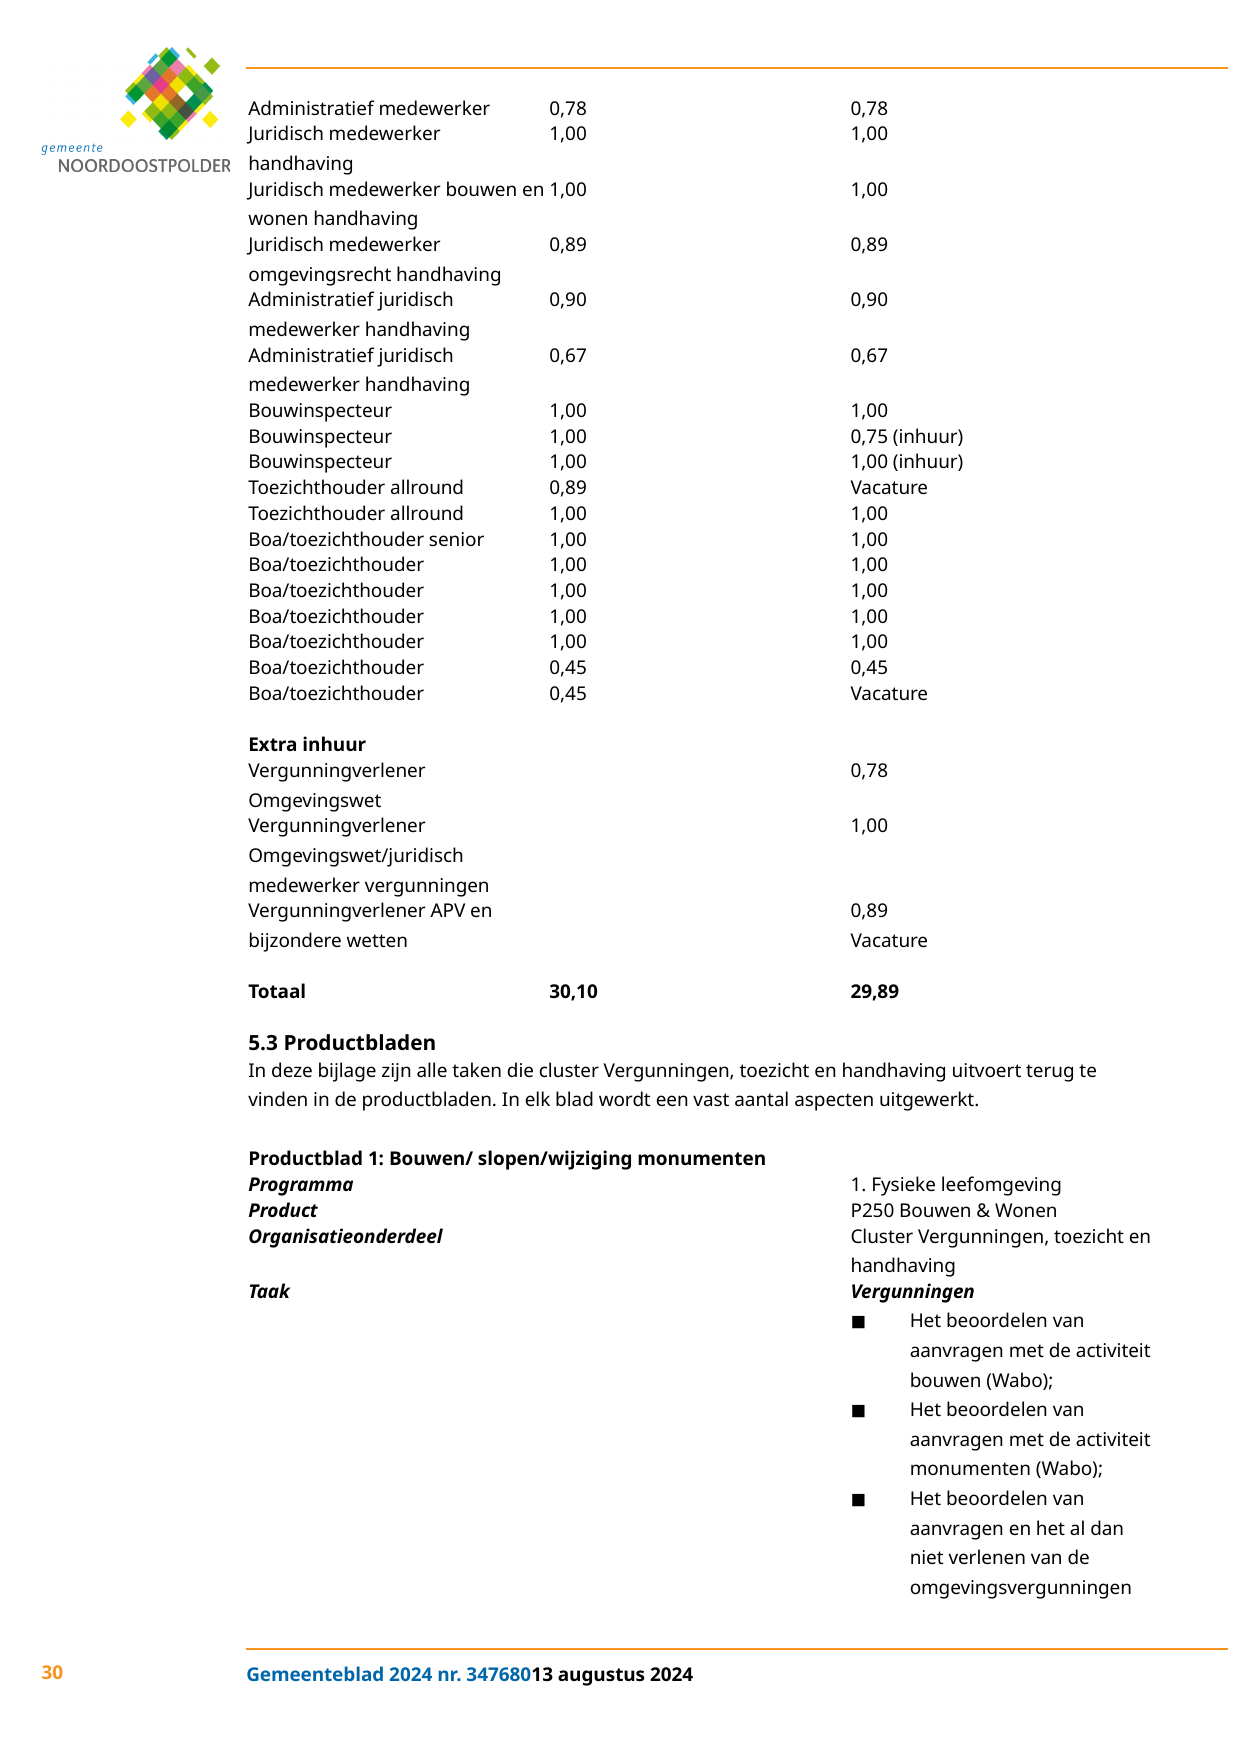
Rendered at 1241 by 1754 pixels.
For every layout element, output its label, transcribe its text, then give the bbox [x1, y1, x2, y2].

table_cell Toezichthouder allround [248, 474, 549, 500]
table_cell Administratief juridisch medewerker handhaving [248, 342, 549, 397]
table_cell 0,78 [549, 95, 850, 121]
table_cell 0,89 [549, 231, 850, 286]
table_cell 1,00 [549, 577, 850, 603]
table_cell Vacature [850, 474, 1152, 500]
table_cell 1. Fysieke leefomgeving [850, 1171, 1152, 1197]
table_cell 29,89 [850, 979, 1152, 1004]
table_cell 1,00 (inhuur) [850, 449, 1152, 474]
table_cell Bouwinspecteur [248, 449, 549, 474]
table_cell Extra inhuur [248, 732, 549, 757]
table_cell 1,00 [850, 813, 1152, 897]
table_cell 0,67 [850, 342, 1152, 397]
table_cell 0,90 [850, 286, 1152, 342]
table_cell Juridisch medewerker bouwen en wonen handhaving [248, 176, 549, 231]
table_cell 1,00 [549, 629, 850, 654]
table_cell [549, 813, 850, 897]
table_cell [549, 732, 850, 757]
table_cell Toezichthouder allround [248, 500, 549, 526]
table_cell 30,10 [549, 979, 850, 1004]
table_cell [549, 898, 850, 953]
table_cell Boa/toezichthouder [248, 551, 549, 577]
table_cell [850, 732, 1152, 757]
table_cell [850, 706, 1152, 732]
table_cell 1,00 [549, 449, 850, 474]
table_cell 1,00 [549, 603, 850, 629]
table_cell 0,78 [850, 757, 1152, 813]
table_cell 0,89 [850, 231, 1152, 286]
table_cell 0,78 [850, 95, 1152, 121]
table_cell Juridisch medewerker omgevingsrecht handhaving [248, 231, 549, 286]
table_cell 1,00 [850, 577, 1152, 603]
table_cell Boa/toezichthouder [248, 654, 549, 680]
table_cell 0,89 [549, 474, 850, 500]
table_cell Boa/toezichthouder senior [248, 526, 549, 551]
table_cell 1,00 [549, 526, 850, 551]
picture [41, 47, 231, 172]
table_cell 1,00 [850, 629, 1152, 654]
table_cell Programma [248, 1171, 850, 1197]
table_cell Boa/toezichthouder [248, 629, 549, 654]
table_cell Administratief medewerker [248, 95, 549, 121]
table_cell 0,67 [549, 342, 850, 397]
table_cell 1,00 [850, 121, 1152, 176]
table_cell Vergunningverlener Omgevingswet/juridisch medewerker vergunningen [248, 813, 549, 897]
table_header Productblad 1: Bouwen/ slopen/wijziging monumenten [248, 1146, 1152, 1171]
table_cell Boa/toezichthouder [248, 577, 549, 603]
table_cell Organisatieonderdeel [248, 1223, 850, 1278]
table_cell [549, 757, 850, 813]
table_cell [549, 953, 850, 978]
table_cell Administratief juridisch medewerker handhaving [248, 286, 549, 342]
table_cell Boa/toezichthouder [248, 603, 549, 629]
table_cell 1,00 [549, 423, 850, 448]
table_cell 1,00 [549, 176, 850, 231]
table_cell 0,75 (inhuur) [850, 423, 1152, 448]
table_cell Bouwinspecteur [248, 423, 549, 448]
table_cell 1,00 [549, 397, 850, 423]
table_cell 1,00 [850, 603, 1152, 629]
table_cell [850, 953, 1152, 978]
table_cell 1,00 [549, 551, 850, 577]
table_cell 1,00 [549, 121, 850, 176]
table_cell 1,00 [850, 500, 1152, 526]
table_cell Vergunningverlener Omgevingswet [248, 757, 549, 813]
table_cell 1,00 [850, 526, 1152, 551]
table_cell [549, 706, 850, 732]
table_cell Vergunningen Het beoordelen van aanvragen met de activiteit bouwen (Wabo); Het beoordelen van aanvragen met de activiteit monumenten (Wabo); Het beoordelen van aanvragen en het al dan niet verlenen van de omgevingsvergunningen [850, 1278, 1152, 1600]
table_cell 1,00 [850, 551, 1152, 577]
text In deze bijlage zijn alle taken die cluster Vergunningen, toezicht en handhaving uitvoert terug te vinden in de productbladen. In elk blad wordt een vast aantal aspecten uitgewerkt. [248, 1057, 1152, 1112]
table_cell Bouwinspecteur [248, 397, 549, 423]
table_cell Cluster Vergunningen, toezicht en handhaving [850, 1223, 1152, 1278]
table_cell P250 Bouwen & Wonen [850, 1197, 1152, 1223]
table_cell 1,00 [850, 397, 1152, 423]
table_cell 0,90 [549, 286, 850, 342]
table_cell 1,00 [549, 500, 850, 526]
table_cell 0,45 [549, 680, 850, 706]
table_cell 0,45 [850, 654, 1152, 680]
table_cell [248, 953, 549, 978]
table_cell Juridisch medewerker handhaving [248, 121, 549, 176]
table_cell Boa/toezichthouder [248, 680, 549, 706]
table_cell Totaal [248, 979, 549, 1004]
table_cell 0,45 [549, 654, 850, 680]
table_cell 0,89 Vacature [850, 898, 1152, 953]
table_cell [248, 706, 549, 732]
text 5.3 Productbladen [248, 1028, 1152, 1057]
table_cell Product [248, 1197, 850, 1223]
table_cell 1,00 [850, 176, 1152, 231]
table_cell Taak [248, 1278, 850, 1600]
table_cell Vacature [850, 680, 1152, 706]
table_cell Vergunningverlener APV en bijzondere wetten [248, 898, 549, 953]
